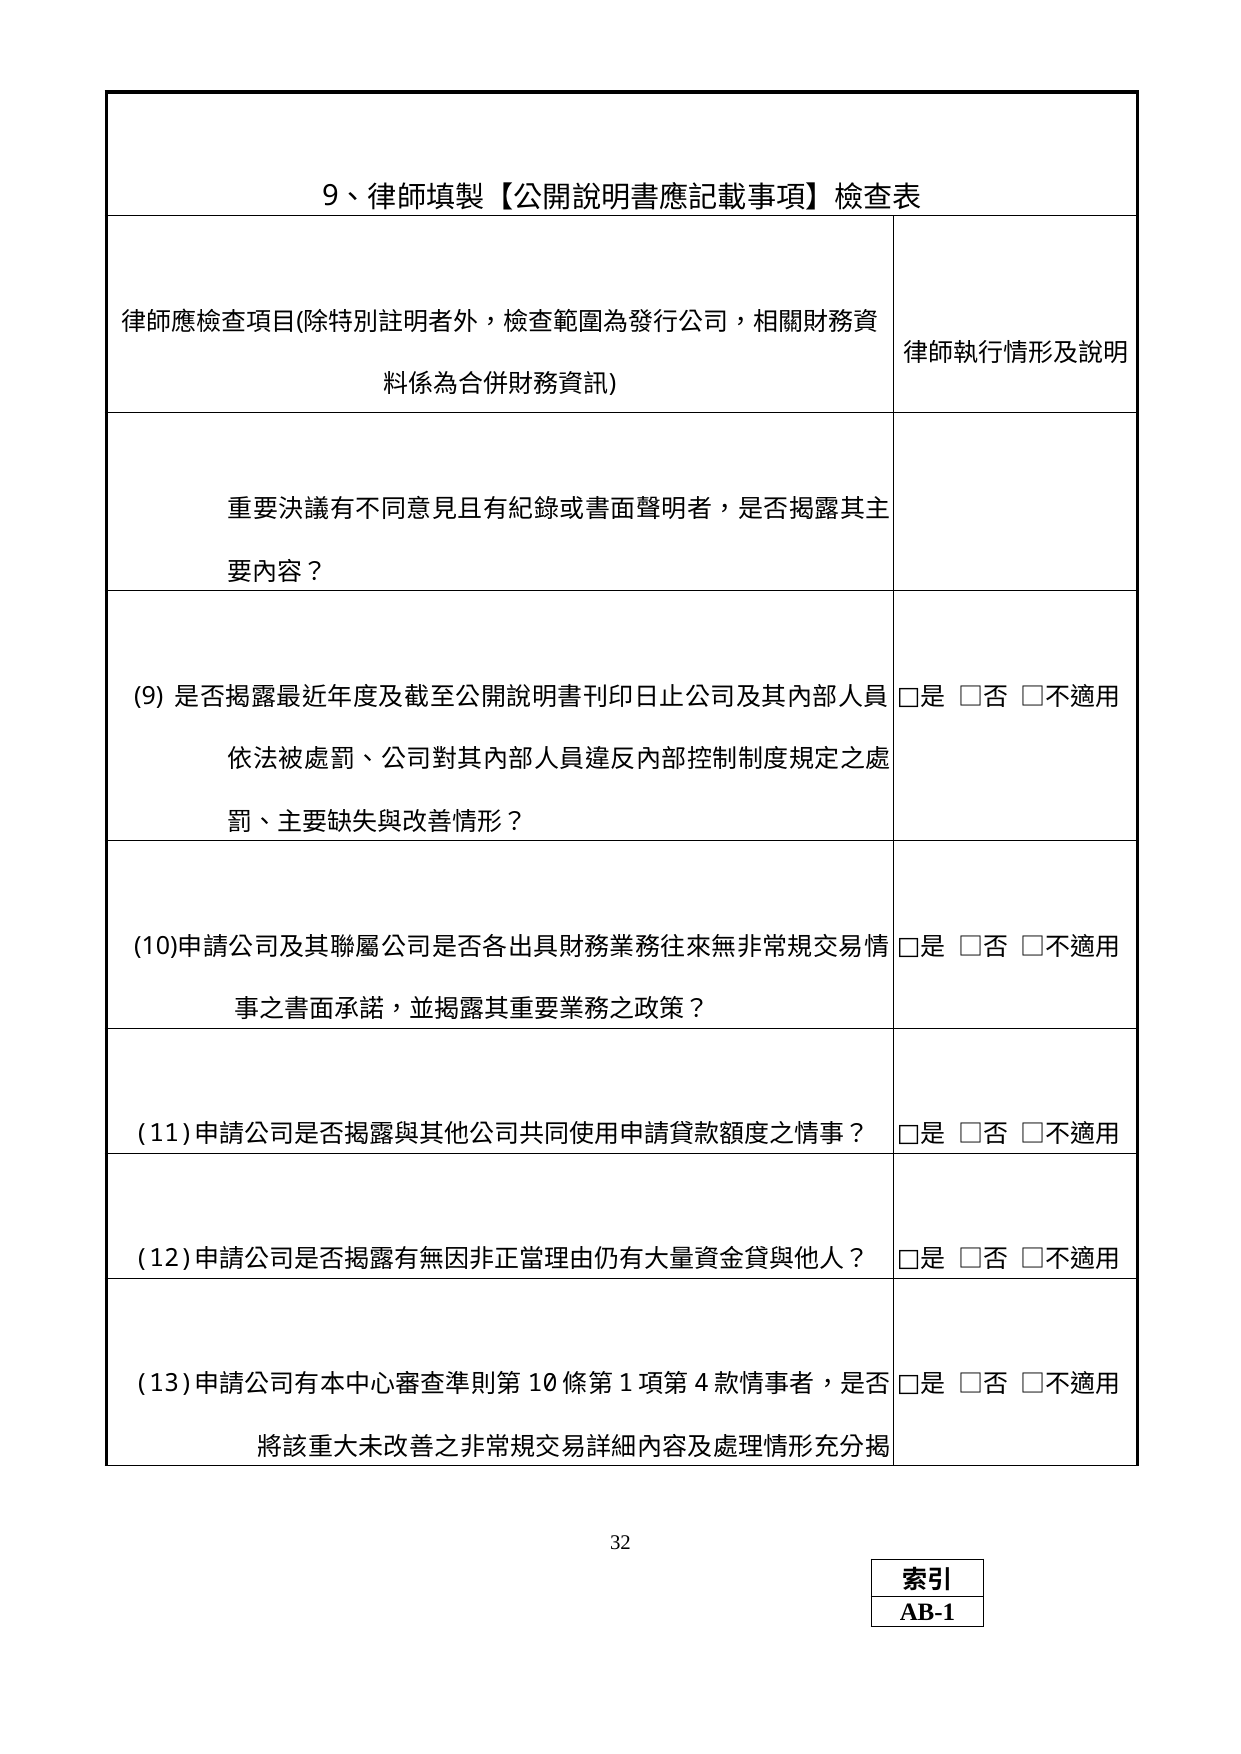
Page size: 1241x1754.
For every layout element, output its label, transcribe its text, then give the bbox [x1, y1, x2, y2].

table_cell □是 □否 □不適用 [894, 1279, 1136, 1465]
table_cell 是否揭露最近年度及截至公開說明書刊印日止公司及其內部人員依法被處罰、公司對其內部人員違反內部控制制度規定之處罰、主要缺失與改善情形？ [108, 591, 893, 840]
table_cell □是 □否 □不適用 [894, 591, 1136, 840]
table_cell 律師應檢查項目(除特別註明者外，檢查範圍為發行公司，相關財務資料係為合併財務資訊) [108, 216, 893, 412]
table_header 9、律師填製【公開說明書應記載事項】檢查表 [108, 94, 1136, 215]
table_cell 申請公司是否揭露與其他公司共同使用申請貸款額度之情事？ [108, 1029, 893, 1153]
table_cell 重要決議有不同意見且有紀錄或書面聲明者，是否揭露其主要內容？ [108, 413, 893, 590]
table_cell 律師執行情形及說明 [894, 216, 1136, 412]
table_cell [894, 413, 1136, 590]
table_cell 申請公司是否揭露有無因非正當理由仍有大量資金貸與他人？ [108, 1154, 893, 1278]
table_cell □是 □否 □不適用 [894, 1029, 1136, 1153]
table_cell 申請公司有本中心審查準則第10條第1項第4款情事者，是否將該重大未改善之非常規交易詳細內容及處理情形充分揭 [108, 1279, 893, 1465]
table_cell □是 □否 □不適用 [894, 841, 1136, 1028]
table_cell □是 □否 □不適用 [894, 1154, 1136, 1278]
table_cell 申請公司及其聯屬公司是否各出具財務業務往來無非常規交易情事之書面承諾，並揭露其重要業務之政策？ [108, 841, 893, 1028]
